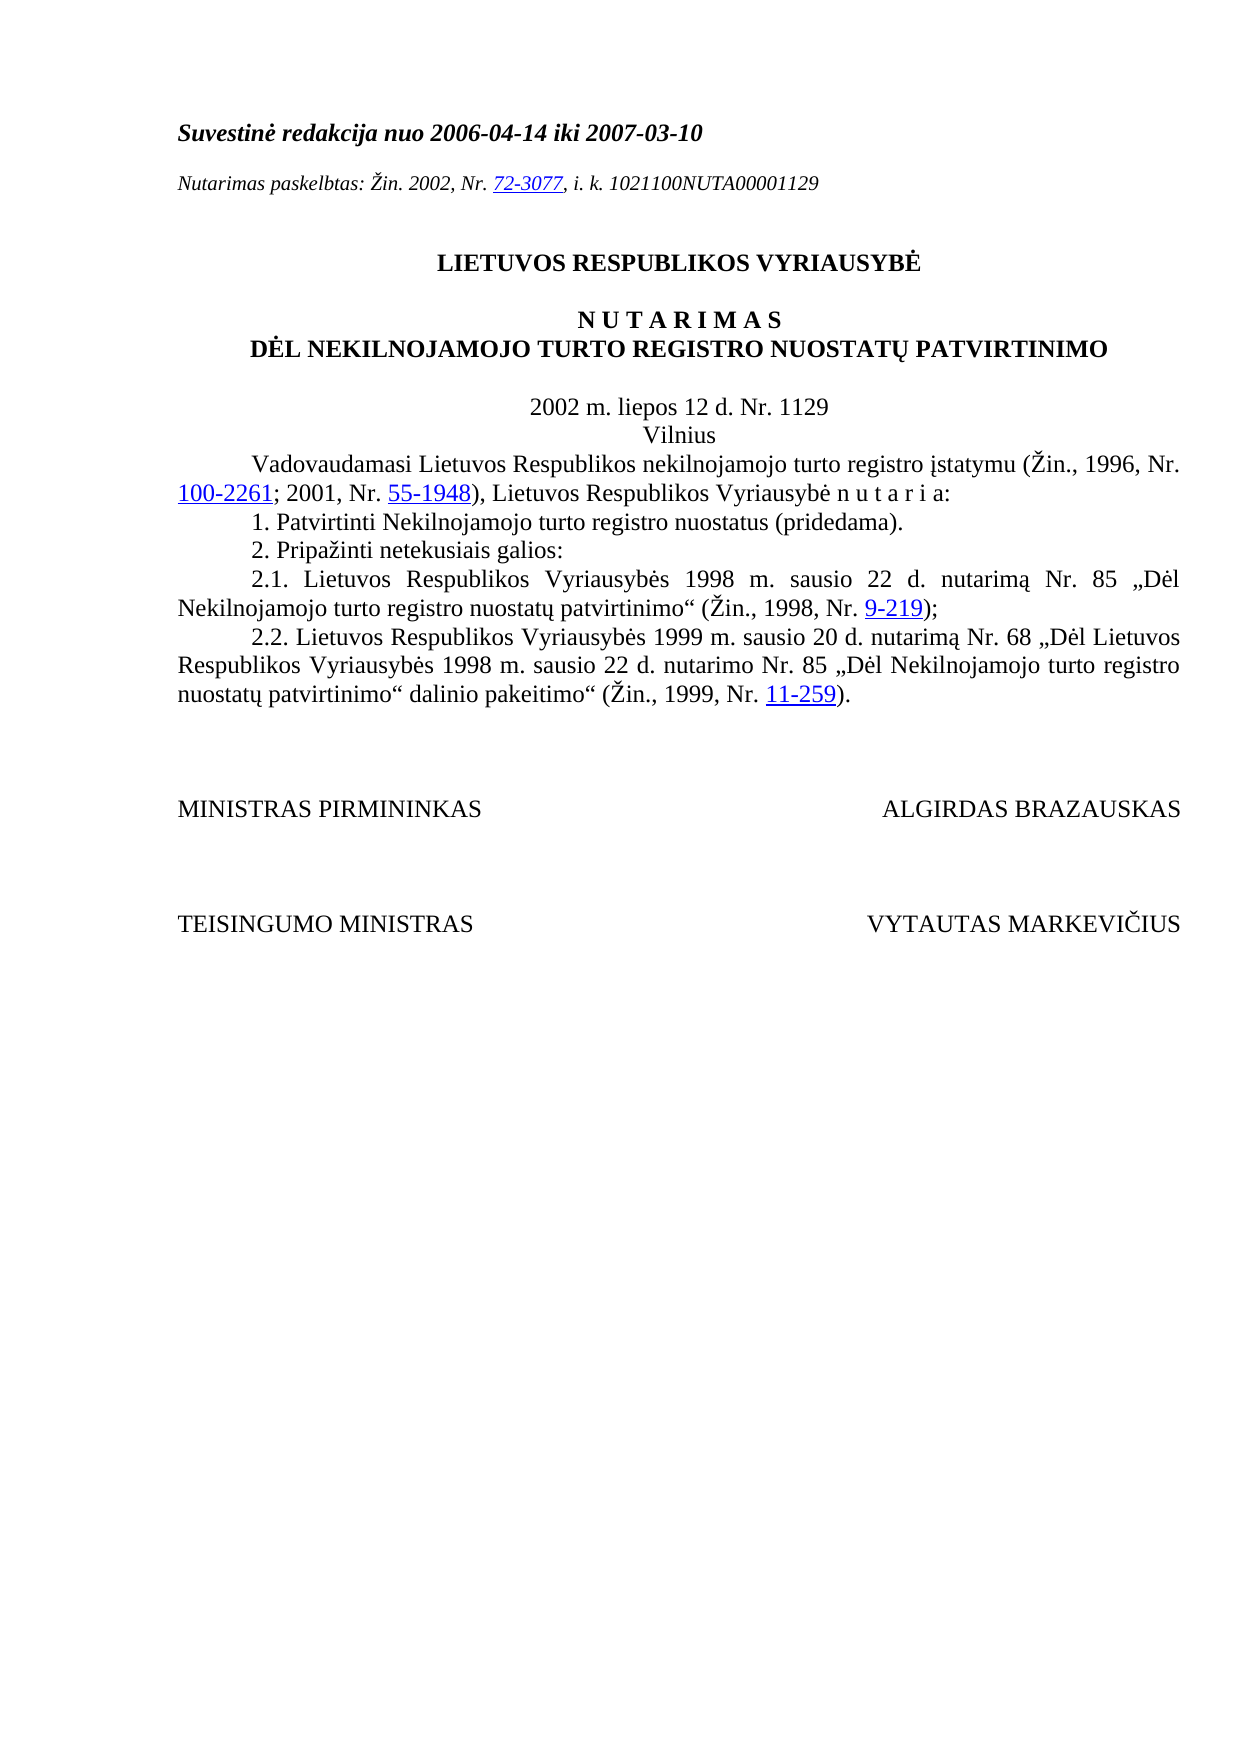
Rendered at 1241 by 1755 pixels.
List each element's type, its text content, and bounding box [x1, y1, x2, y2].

text N U T A R I M A S [177, 305, 1181, 334]
text TEISINGUMO MINISTRAS VYTAUTAS MARKEVIČIUS [177, 909, 1181, 938]
text MINISTRAS PIRMININKAS ALGIRDAS BRAZAUSKAS [177, 794, 1181, 823]
text Vilnius [177, 420, 1181, 449]
text DĖL NEKILNOJAMOJO TURTO REGISTRO NUOSTATŲ PATVIRTINIMO [177, 334, 1181, 363]
text Nutarimas paskelbtas: Žin. 2002, Nr. 72-3077, i. k. 1021100NUTA00001129 [177, 171, 1181, 195]
text 2. Pripažinti netekusiais galios: [177, 535, 1181, 564]
text 2.1. Lietuvos Respublikos Vyriausybės 1998 m. sausio 22 d. nutarimą Nr. 85 „Dėl Nekilnojamojo turto registro nuostatų patvirtinimo“ (Žin., 1998, Nr. 9-219); [177, 564, 1181, 622]
text 2.2. Lietuvos Respublikos Vyriausybės 1999 m. sausio 20 d. nutarimą Nr. 68 „Dėl Lietuvos Respublikos Vyriausybės 1998 m. sausio 22 d. nutarimo Nr. 85 „Dėl Nekilnojamojo turto registro nuostatų patvirtinimo“ dalinio pakeitimo“ (Žin., 1999, Nr. 11-259). [177, 622, 1181, 708]
text Vadovaudamasi Lietuvos Respublikos nekilnojamojo turto registro įstatymu (Žin., 1996, Nr. 100-2261; 2001, Nr. 55-1948), Lietuvos Respublikos Vyriausybė nutaria: [177, 449, 1181, 507]
text LIETUVOS RESPUBLIKOS VYRIAUSYBĖ [177, 248, 1181, 277]
text Suvestinė redakcija nuo 2006-04-14 iki 2007-03-10 [177, 118, 1181, 147]
text 1. Patvirtinti Nekilnojamojo turto registro nuostatus (pridedama). [177, 507, 1181, 535]
text 2002 m. liepos 12 d. Nr. 1129 [177, 392, 1181, 420]
